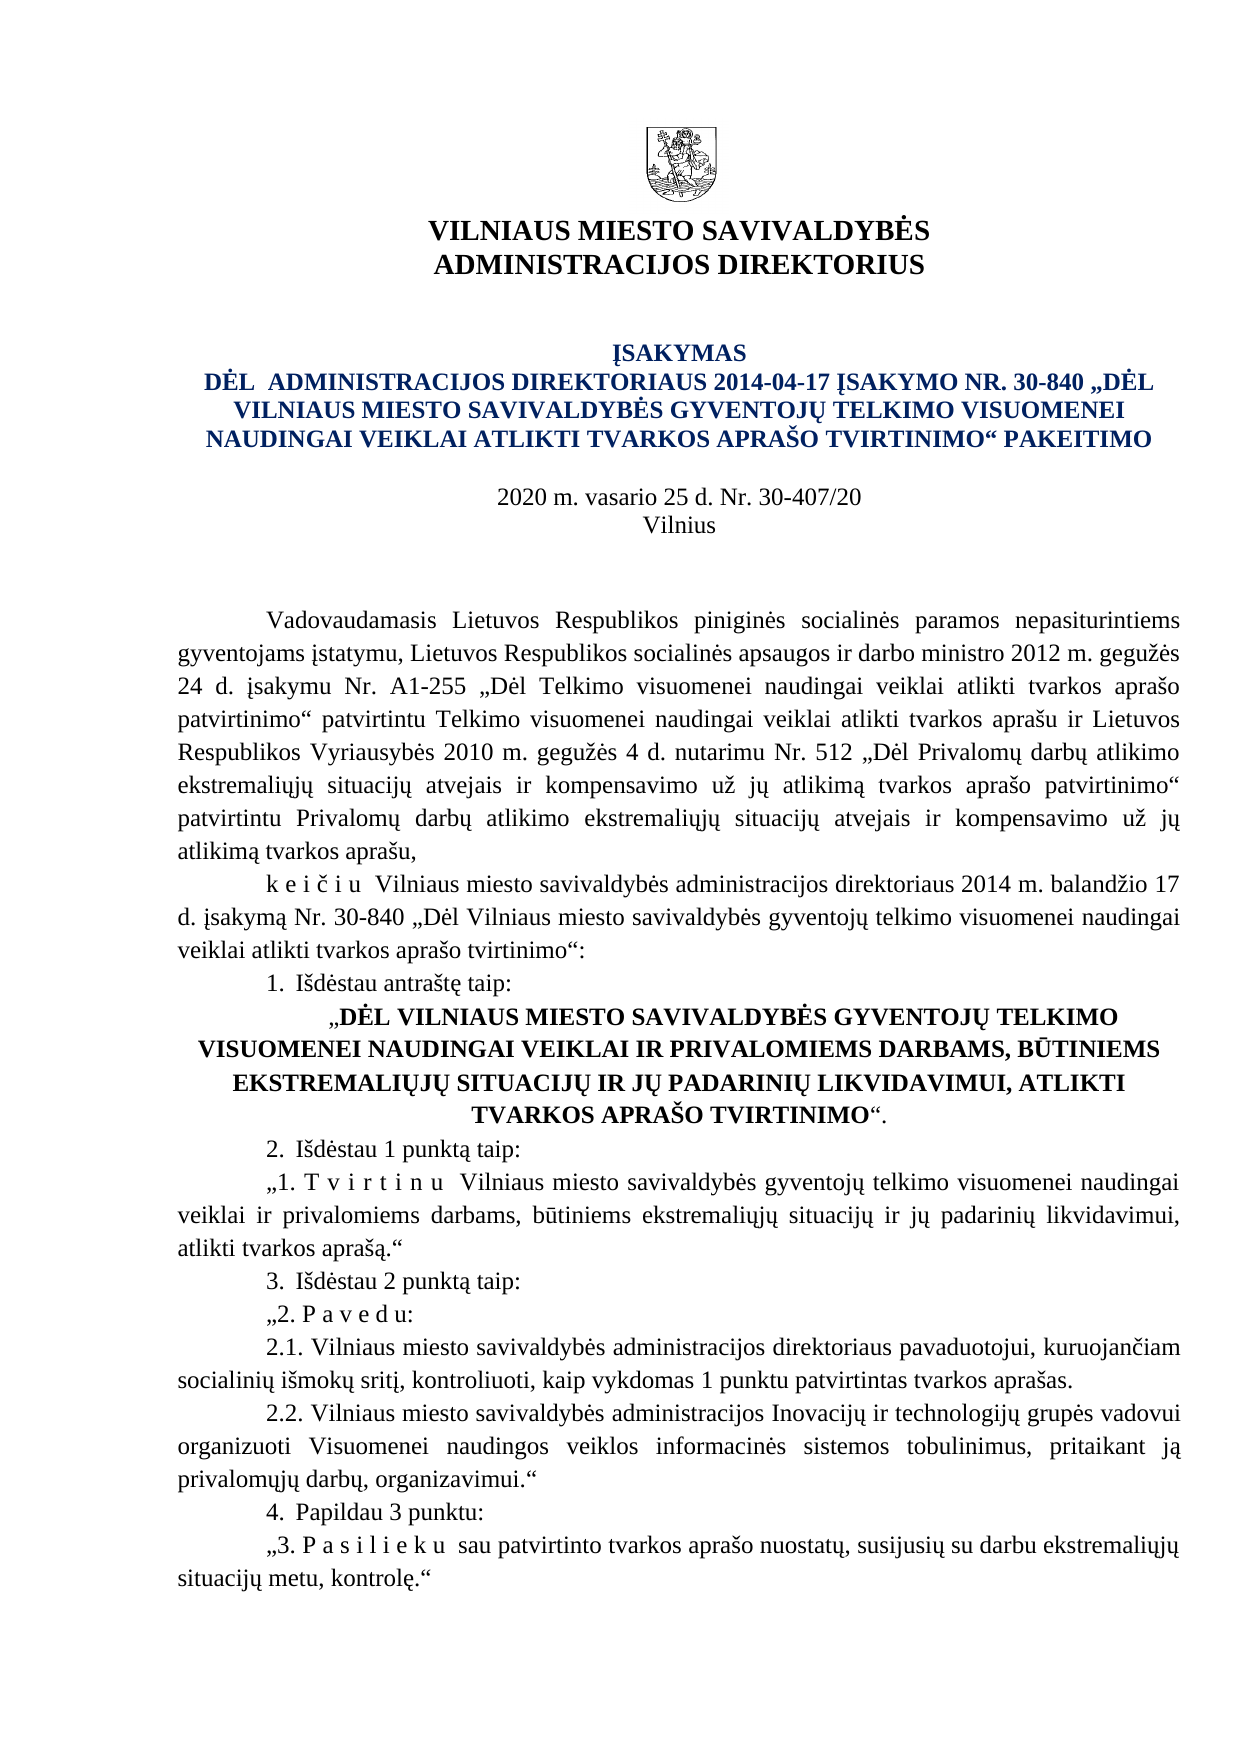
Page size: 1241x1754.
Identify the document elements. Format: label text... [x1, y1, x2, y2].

text ADMINISTRACIJOS DIREKTORIUS [177, 247, 1181, 281]
text Vilnius [177, 511, 1181, 539]
text k e i č i u Vilniaus miesto savivaldybės administracijos direktoriaus 2014 m. balandžio 17 d. įsakymą Nr. 30-840 „Dėl Vilniaus miesto savivaldybės gyventojų telkimo visuomenei naudingai veiklai atlikti tvarkos aprašo tvirtinimo“: [177, 869, 1181, 964]
text 2. Išdėstau 1 punktą taip: [177, 1134, 1181, 1162]
text 2020 m. vasario 25 d. Nr. 30-407/20 [177, 482, 1181, 511]
text „1. T v i r t i n u Vilniaus miesto savivaldybės gyventojų telkimo visuomenei naudingai veiklai ir privalomiems darbams, būtiniems ekstremaliųjų situacijų ir jų padarinių likvidavimui, atlikti tvarkos aprašą.“ [177, 1167, 1181, 1261]
text Vadovaudamasis Lietuvos Respublikos piniginės socialinės paramos nepasiturintiems gyventojams įstatymu, Lietuvos Respublikos socialinės apsaugos ir darbo ministro 2012 m. gegužės 24 d. įsakymu Nr. A1-255 „Dėl Telkimo visuomenei naudingai veiklai atlikti tvarkos aprašo patvirtinimo“ patvirtintu Telkimo visuomenei naudingai veiklai atlikti tvarkos aprašu ir Lietuvos Respublikos Vyriausybės 2010 m. gegužės 4 d. nutarimu Nr. 512 „Dėl Privalomų darbų atlikimo ekstremaliųjų situacijų atvejais ir kompensavimo už jų atlikimą tvarkos aprašo patvirtinimo“ patvirtintu Privalomų darbų atlikimo ekstremaliųjų situacijų atvejais ir kompensavimo už jų atlikimą tvarkos aprašu, [177, 605, 1181, 865]
text 1. Išdėstau antraštę taip: [177, 968, 1181, 997]
text 2.2. Vilniaus miesto savivaldybės administracijos Inovacijų ir technologijų grupės vadovui organizuoti Visuomenei naudingos veiklos informacinės sistemos tobulinimus, pritaikant ją privalomųjų darbų, organizavimui.“ [177, 1398, 1181, 1493]
text „DĖL VILNIAUS MIESTO SAVIVALDYBĖS GYVENTOJŲ TELKIMO VISUOMENEI NAUDINGAI VEIKLAI IR PRIVALOMIEMS DARBAMS, BŪTINIEMS EKSTREMALIŲJŲ SITUACIJŲ IR JŲ PADARINIŲ LIKVIDAVIMUI, ATLIKTI TVARKOS APRAŠO TVIRTINIMO“. [177, 1002, 1181, 1129]
text 3. Išdėstau 2 punktą taip: [177, 1266, 1181, 1294]
text ĮSAKYMAS [177, 338, 1181, 367]
text „3. P a s i l i e k u sau patvirtinto tvarkos aprašo nuostatų, susijusių su darbu ekstremaliųjų situacijų metu, kontrolę.“ [177, 1530, 1181, 1592]
text VILNIAUS MIESTO SAVIVALDYBĖS [177, 213, 1181, 247]
text „2. P a v e d u: [177, 1299, 1181, 1327]
text 4. Papildau 3 punktu: [177, 1497, 1181, 1526]
text DĖL ADMINISTRACIJOS DIREKTORIAUS 2014-04-17 ĮSAKYMO NR. 30-840 „DĖL VILNIAUS MIESTO SAVIVALDYBĖS GYVENTOJŲ TELKIMO VISUOMENEI NAUDINGAI VEIKLAI ATLIKTI TVARKOS APRAŠO TVIRTINIMO“ PAKEITIMO [177, 367, 1181, 453]
text 2.1. Vilniaus miesto savivaldybės administracijos direktoriaus pavaduotojui, kuruojančiam socialinių išmokų sritį, kontroliuoti, kaip vykdomas 1 punktu patvirtintas tvarkos aprašas. [177, 1332, 1181, 1393]
